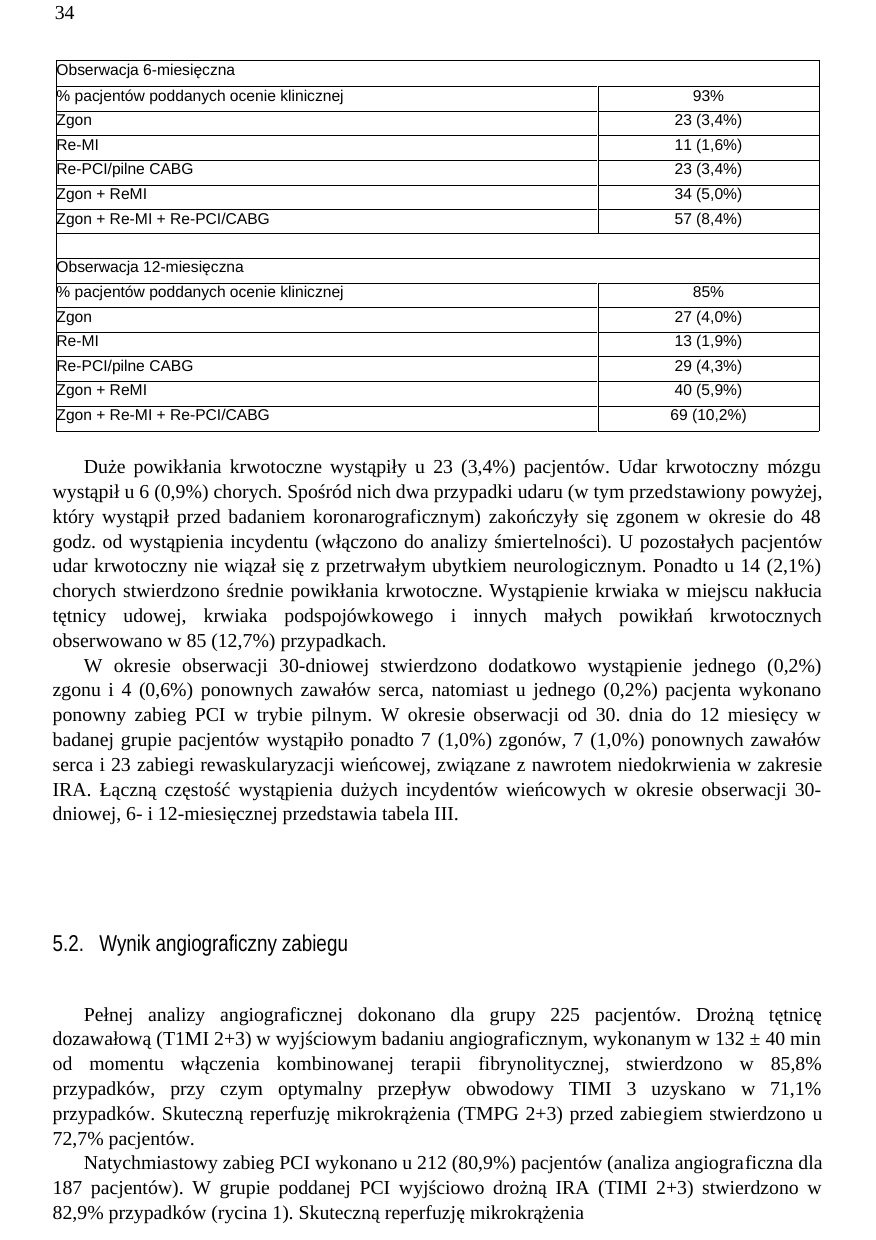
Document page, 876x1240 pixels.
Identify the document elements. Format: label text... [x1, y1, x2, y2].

table_cell % pacjentów poddanych ocenie klinicznej [57, 284, 597, 307]
text W okresie obserwacji 30-dniowej stwierdzono dodatkowo wystąpienie jednego (0,2%) zgonu i 4 (0,6%) ponownych zawałów serca, natomiast u jednego (0,2%) pacjenta wykonano ponowny zabieg PCI w trybie pilnym. W okresie obserwacji od 30. dnia do 12 miesięcy w badanej grupie pacjentów wystąpiło ponadto 7 (1,0%) zgonów, 7 (1,0%) ponownych zawałów serca i 23 zabiegi rewaskularyzacji wieńcowej, związane z nawro­tem niedokrwienia w zakresie IRA. Łączną częstość wystąpienia dużych incydentów wieńcowych w okresie obserwacji 30-dniowej, 6- i 12-miesięcznej przedstawia tabela III. [52, 654, 822, 825]
table_cell 85% [599, 284, 819, 307]
text Pełnej analizy angiograficznej dokonano dla grupy 225 pacjentów. Drożną tętnicę dozawałową (T1MI 2+3) w wyjściowym badaniu angiograficznym, wykonanym w 132 ± 40 min od momentu włączenia kombinowanej terapii fibrynolitycznej, stwierdzono w 85,8% przypadków, przy czym optymalny przepływ obwodowy TIMI 3 uzyskano w 71,1% przypadków. Skuteczną reperfuzję mikrokrążenia (TMPG 2+3) przed zabie­giem stwierdzono u 72,7% pacjentów. [52, 1002, 822, 1149]
table_cell Re-MI [57, 136, 597, 160]
table_cell % pacjentów poddanych ocenie klinicznej [57, 87, 597, 111]
table_header Obserwacja 6-miesięczna [57, 61, 819, 86]
table_cell 29 (4,3%) [599, 357, 819, 381]
table_cell 34 (5,0%) [599, 186, 819, 209]
table_cell Zgon + ReMI [57, 186, 597, 209]
table_cell Zgon + Re-MI + Re-PCI/CABG [57, 210, 597, 233]
table_cell 69 (10,2%) [599, 407, 819, 431]
table_cell Re-PCI/pilne CABG [57, 357, 597, 381]
table_cell 40 (5,9%) [599, 382, 819, 406]
table_cell Zgon + ReMI [57, 382, 597, 406]
table_cell Zgon + Re-MI + Re-PCI/CABG [57, 407, 597, 431]
text Duże powikłania krwotoczne wystąpiły u 23 (3,4%) pacjentów. Udar krwotoczny mózgu wystąpił u 6 (0,9%) chorych. Spośród nich dwa przypadki udaru (w tym przed­stawiony powyżej, który wystąpił przed badaniem koronarograficznym) zakończyły się zgonem w okresie do 48 godz. od wystąpienia incydentu (włączono do analizy śmier­telności). U pozostałych pacjentów udar krwotoczny nie wiązał się z przetrwałym ubytkiem neurologicznym. Ponadto u 14 (2,1%) chorych stwierdzono średnie powikła­nia krwotoczne. Wystąpienie krwiaka w miejscu nakłucia tętnicy udowej, krwiaka podspojówkowego i innych małych powikłań krwotocznych obserwowano w 85 (12,7%) przypadkach. [52, 455, 822, 652]
table_cell 11 (1,6%) [599, 136, 819, 160]
table_cell Re-PCI/pilne CABG [57, 161, 597, 185]
table_cell 57 (8,4%) [599, 210, 819, 233]
text Natychmiastowy zabieg PCI wykonano u 212 (80,9%) pacjentów (analiza angiogra­ficzna dla 187 pacjentów). W grupie poddanej PCI wyjściowo drożną IRA (TIMI 2+3) stwierdzono w 82,9% przypadków (rycina 1). Skuteczną reperfuzję mikrokrążenia [52, 1151, 822, 1224]
table_cell Re-MI [57, 333, 597, 356]
table_cell Zgon [57, 112, 597, 135]
text 34 [54, 1, 79, 24]
table_cell 93% [599, 87, 819, 111]
table_cell [57, 234, 819, 258]
table_cell 27 (4,0%) [599, 308, 819, 332]
table_cell 23 (3,4%) [599, 161, 819, 185]
table_cell 23 (3,4%) [599, 112, 819, 135]
table_cell 13 (1,9%) [599, 333, 819, 356]
subtitle 5.2. Wynik angiograficzny zabiegu [52, 930, 822, 957]
table_cell Obserwacja 12-miesięczna [57, 259, 819, 283]
table_cell Zgon [57, 308, 597, 332]
